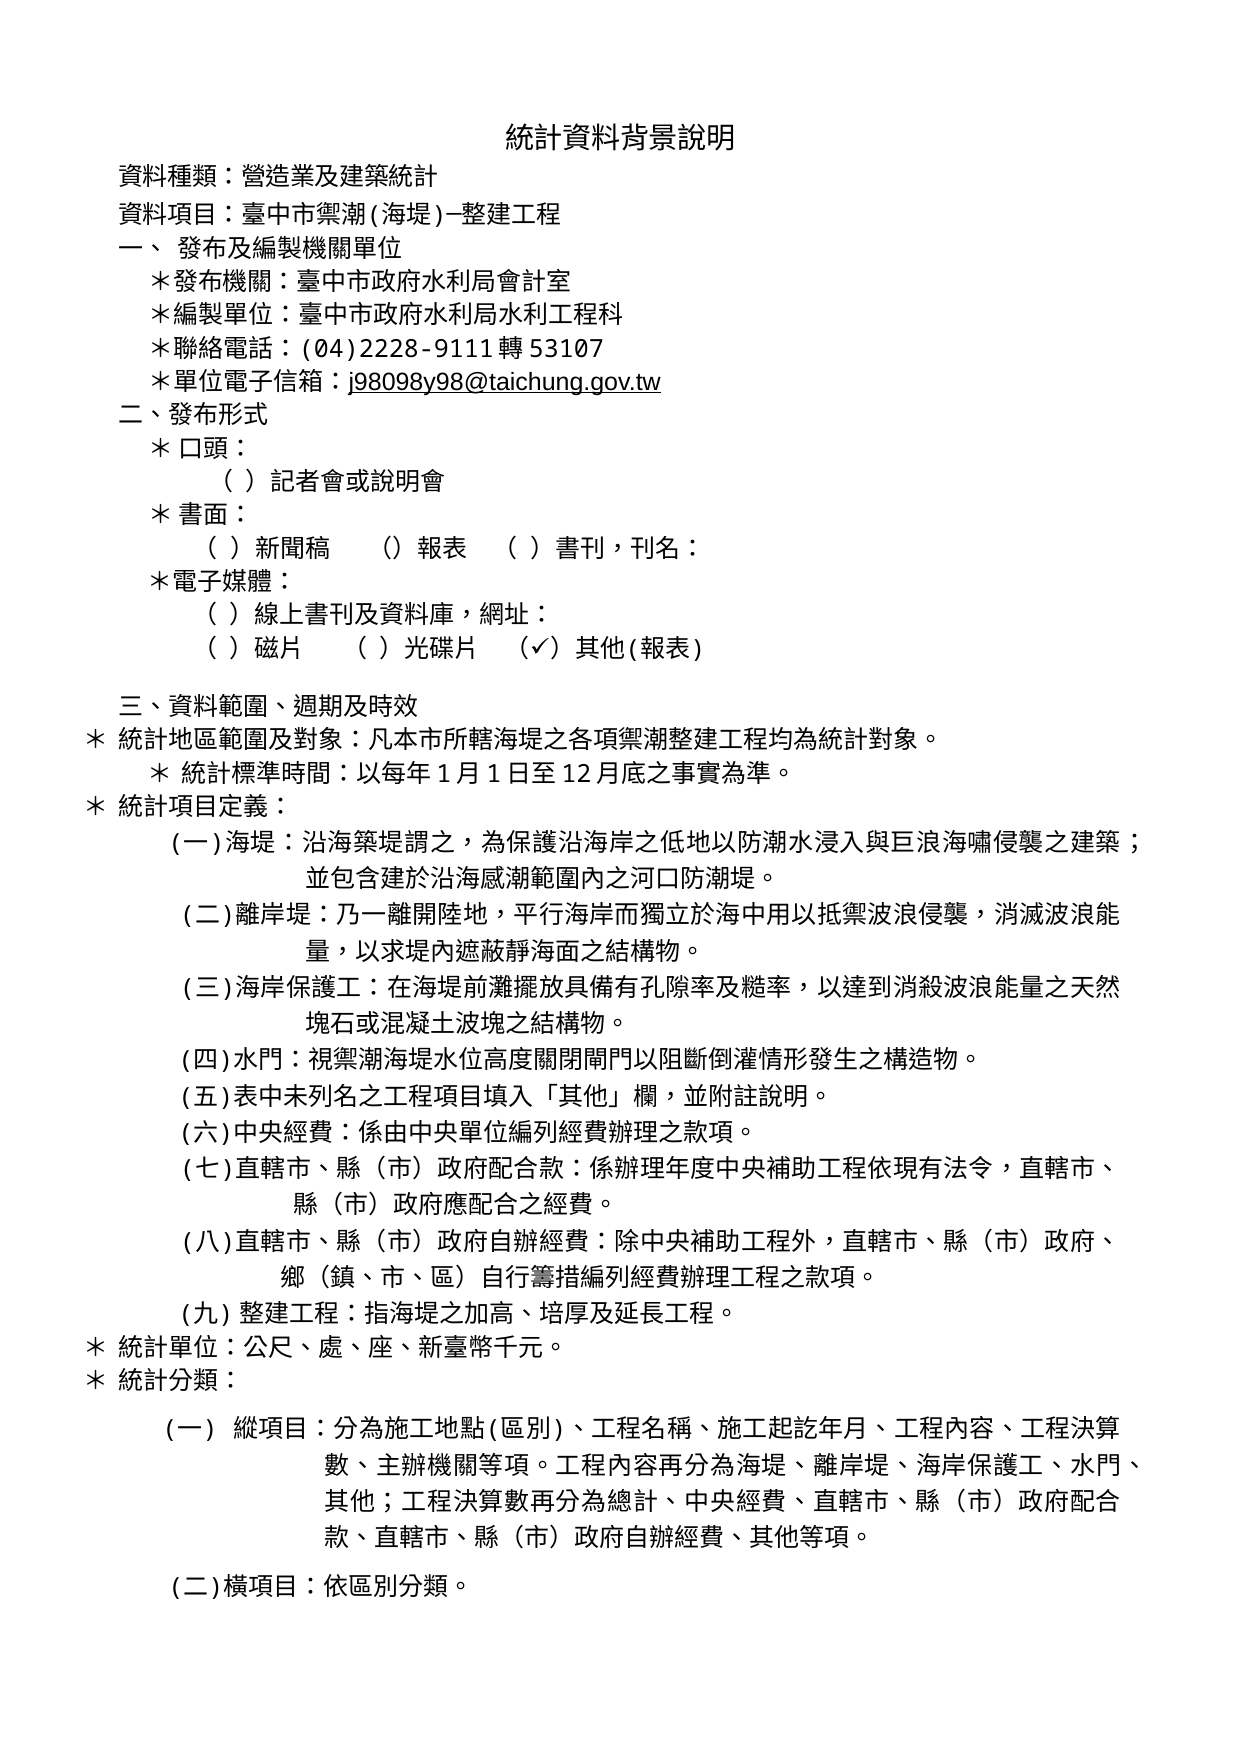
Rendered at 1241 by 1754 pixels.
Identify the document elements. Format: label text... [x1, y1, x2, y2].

text 三、資料範圍、週期及時效 [118, 689, 1122, 722]
text ＊電子媒體： [148, 564, 1122, 597]
text (七)直轄市、縣（市）政府配合款：係辦理年度中央補助工程依現有法令，直轄市、縣（市）政府應配合之經費。 [118, 1148, 1122, 1221]
text (二)離岸堤：乃一離開陸地，平行海岸而獨立於海中用以抵禦波浪侵襲，消滅波浪能量，以求堤內遮蔽靜海面之結構物。 [118, 895, 1122, 967]
list 統計項目定義： [83, 789, 1122, 822]
text 統計資料背景說明 [118, 118, 1122, 156]
text （ ）線上書刊及資料庫，網址： [182, 597, 1122, 631]
list 發布及編製機關單位 [118, 231, 1122, 264]
text (二)橫項目：依區別分類。 [168, 1566, 1122, 1603]
text (五)表中未列名之工程項目填入「其他」欄，並附註說明。 [118, 1076, 1122, 1112]
list 統計分類： [83, 1363, 1122, 1396]
text (一) 縱項目：分為施工地點(區別)、工程名稱、施工起訖年月、工程內容、工程決算數、主辦機關等項。工程內容再分為海堤、離岸堤、海岸保護工、水門、其他；工程決算數再分為總計、中央經費、直轄市、縣（市）政府配合款、直轄市、縣（市）政府自辦經費、其他等項。 [162, 1409, 1122, 1554]
text 資料項目：臺中市禦潮(海堤)─整建工程 [118, 193, 1122, 231]
text (三)海岸保護工：在海堤前灘擺放具備有孔隙率及糙率，以達到消殺波浪能量之天然塊石或混凝土波塊之結構物。 [118, 967, 1122, 1040]
text ＊聯絡電話：(04)2228-9111轉53107 [149, 331, 1122, 364]
text (九) 整建工程：指海堤之加高、培厚及延長工程。 [118, 1293, 1122, 1330]
text ＊編製單位：臺中市政府水利局水利工程科 [149, 297, 1122, 331]
text 二、發布形式 [118, 397, 1122, 431]
text (八)直轄市、縣（市）政府自辦經費：除中央補助工程外，直轄市、縣（市）政府、鄉（鎮、市、區）自行籌措編列經費辦理工程之款項。 [118, 1221, 1122, 1293]
text （ ）新聞稿 （）報表 （ ）書刊，刊名： [148, 531, 1122, 564]
list 口頭： [149, 431, 1122, 464]
list 統計單位：公尺、處、座、新臺幣千元。 [83, 1330, 1122, 1363]
text (一)海堤：沿海築堤謂之，為保護沿海岸之低地以防潮水浸入與巨浪海嘯侵襲之建築；並包含建於沿海感潮範圍內之河口防潮堤。 [168, 822, 1122, 895]
text （ ）記者會或說明會 [118, 464, 1122, 497]
text ＊單位電子信箱：j98098y98@taichung.gov.tw [149, 364, 1122, 397]
text （ ）磁片 （ ）光碟片 （）其他(報表) [182, 631, 1122, 664]
text 資料種類：營造業及建築統計 [118, 156, 1122, 193]
list 書面： [149, 497, 1122, 531]
text (四)水門：視禦潮海堤水位高度關閉閘門以阻斷倒灌情形發生之構造物。 [118, 1040, 1122, 1076]
text ＊ 統計標準時間：以每年1月1日至12月底之事實為準。 [118, 756, 1122, 789]
text ＊發布機關：臺中市政府水利局會計室 [149, 264, 1122, 297]
list 統計地區範圍及對象：凡本市所轄海堤之各項禦潮整建工程均為統計對象。 [83, 722, 1122, 756]
text (六)中央經費：係由中央單位編列經費辦理之款項。 [118, 1112, 1122, 1148]
